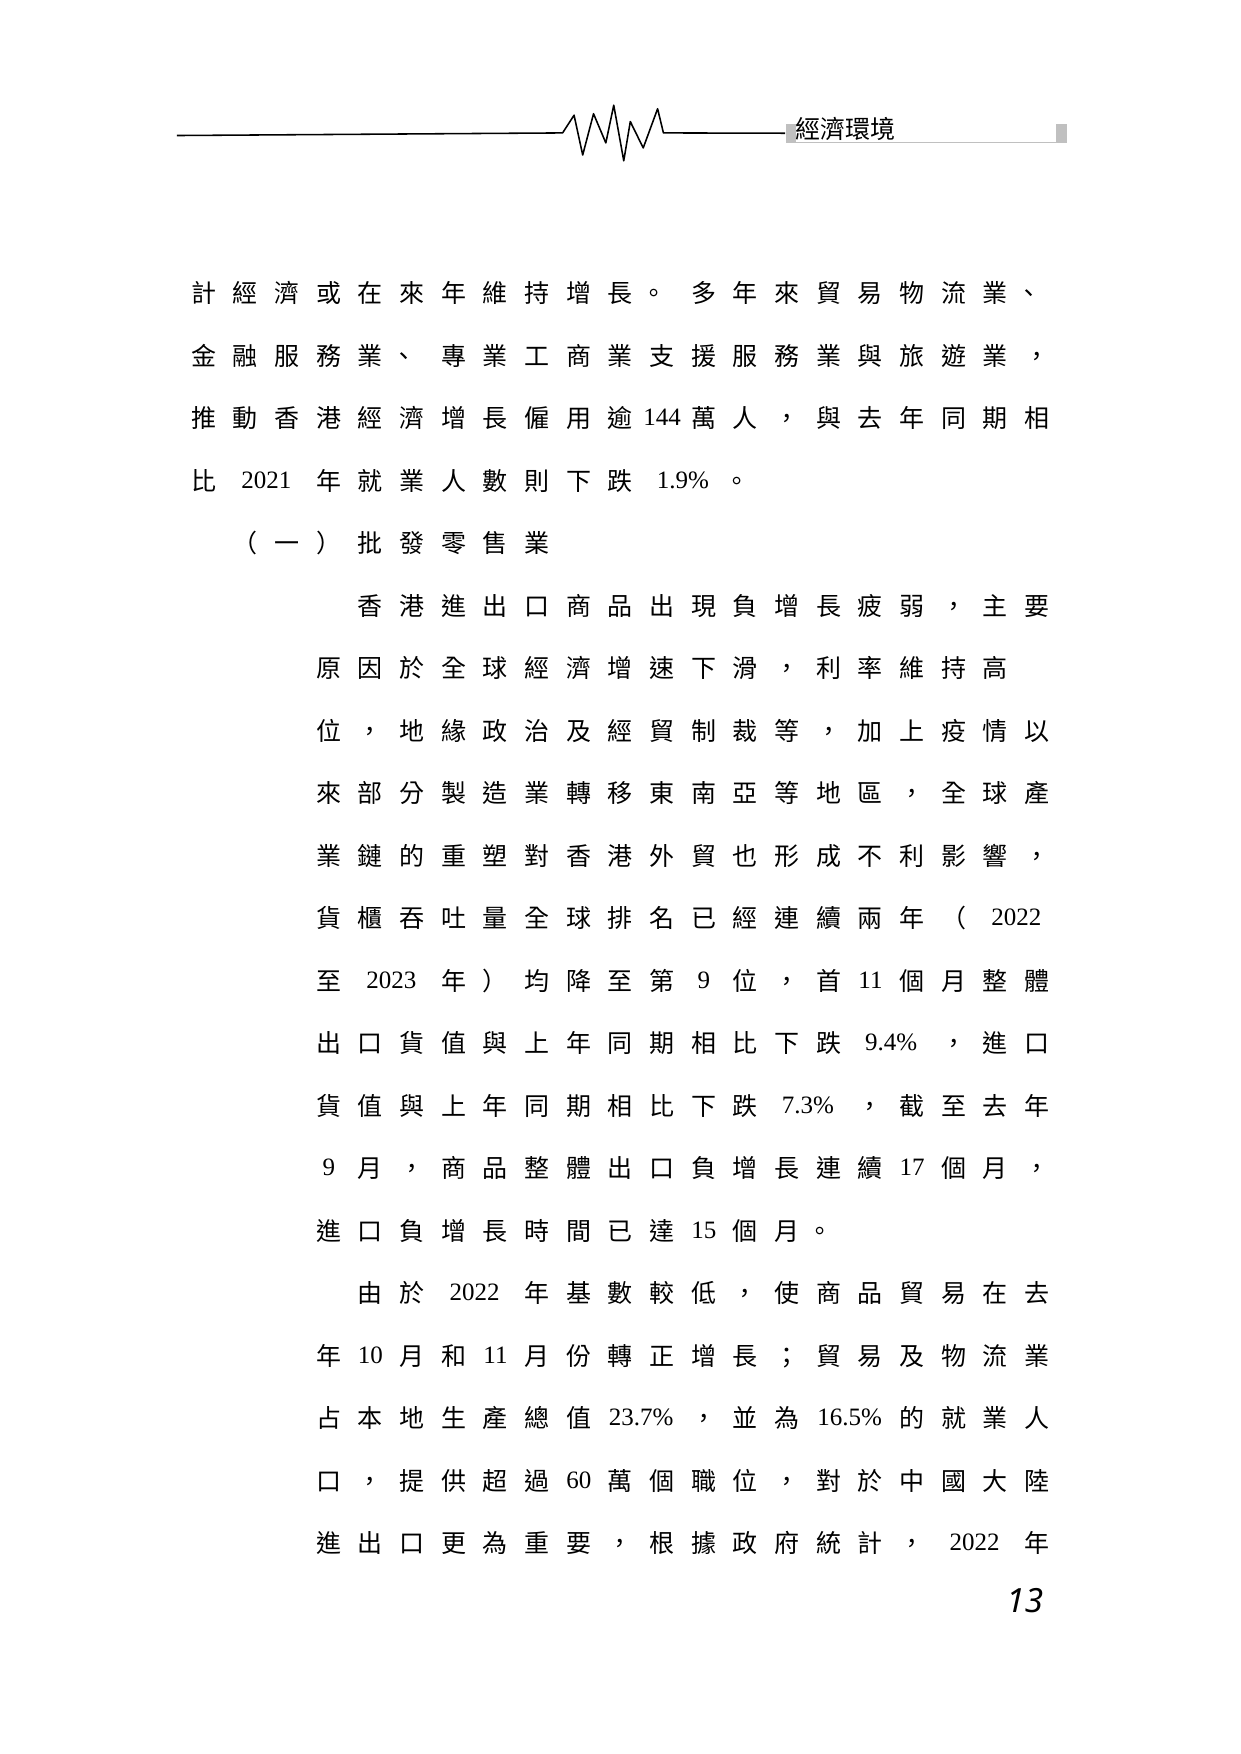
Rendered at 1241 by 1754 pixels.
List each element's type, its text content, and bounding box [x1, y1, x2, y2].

text 由於2022年基數較低，使商品貿易在去年10月和11月份轉正增長；貿易及物流業占本地生產總值23.7%，並為16.5%的就業人口，提供超過60萬個職位，對於中國大陸進出口更為重要，根據政府統計，2022年 [281, 1250, 1058, 1563]
text （一）批發零售業 [207, 500, 1058, 563]
text 香港進出口商品出現負增長疲弱，主要原因於全球經濟增速下滑，利率維持高位，地緣政治及經貿制裁等，加上疫情以來部分製造業轉移東南亞等地區，全球產業鏈的重塑對香港外貿也形成不利影響，貨櫃吞吐量全球排名已經連續兩年（2022至2023年）均降至第9位，首11個月整體出口貨值與上年同期相比下跌9.4%，進口貨值與上年同期相比下跌7.3%，截至去年9月，商品整體出口負增長連續17個月，進口負增長時間已達15個月。 [281, 563, 1058, 1250]
text 計經濟或在來年維持增長。多年來貿易物流業、金融服務業、專業工商業支援服務業與旅遊業，推動香港經濟增長僱用逾144萬人，與去年同期相比2021年就業人數則下跌1.9%。 [183, 250, 1058, 500]
